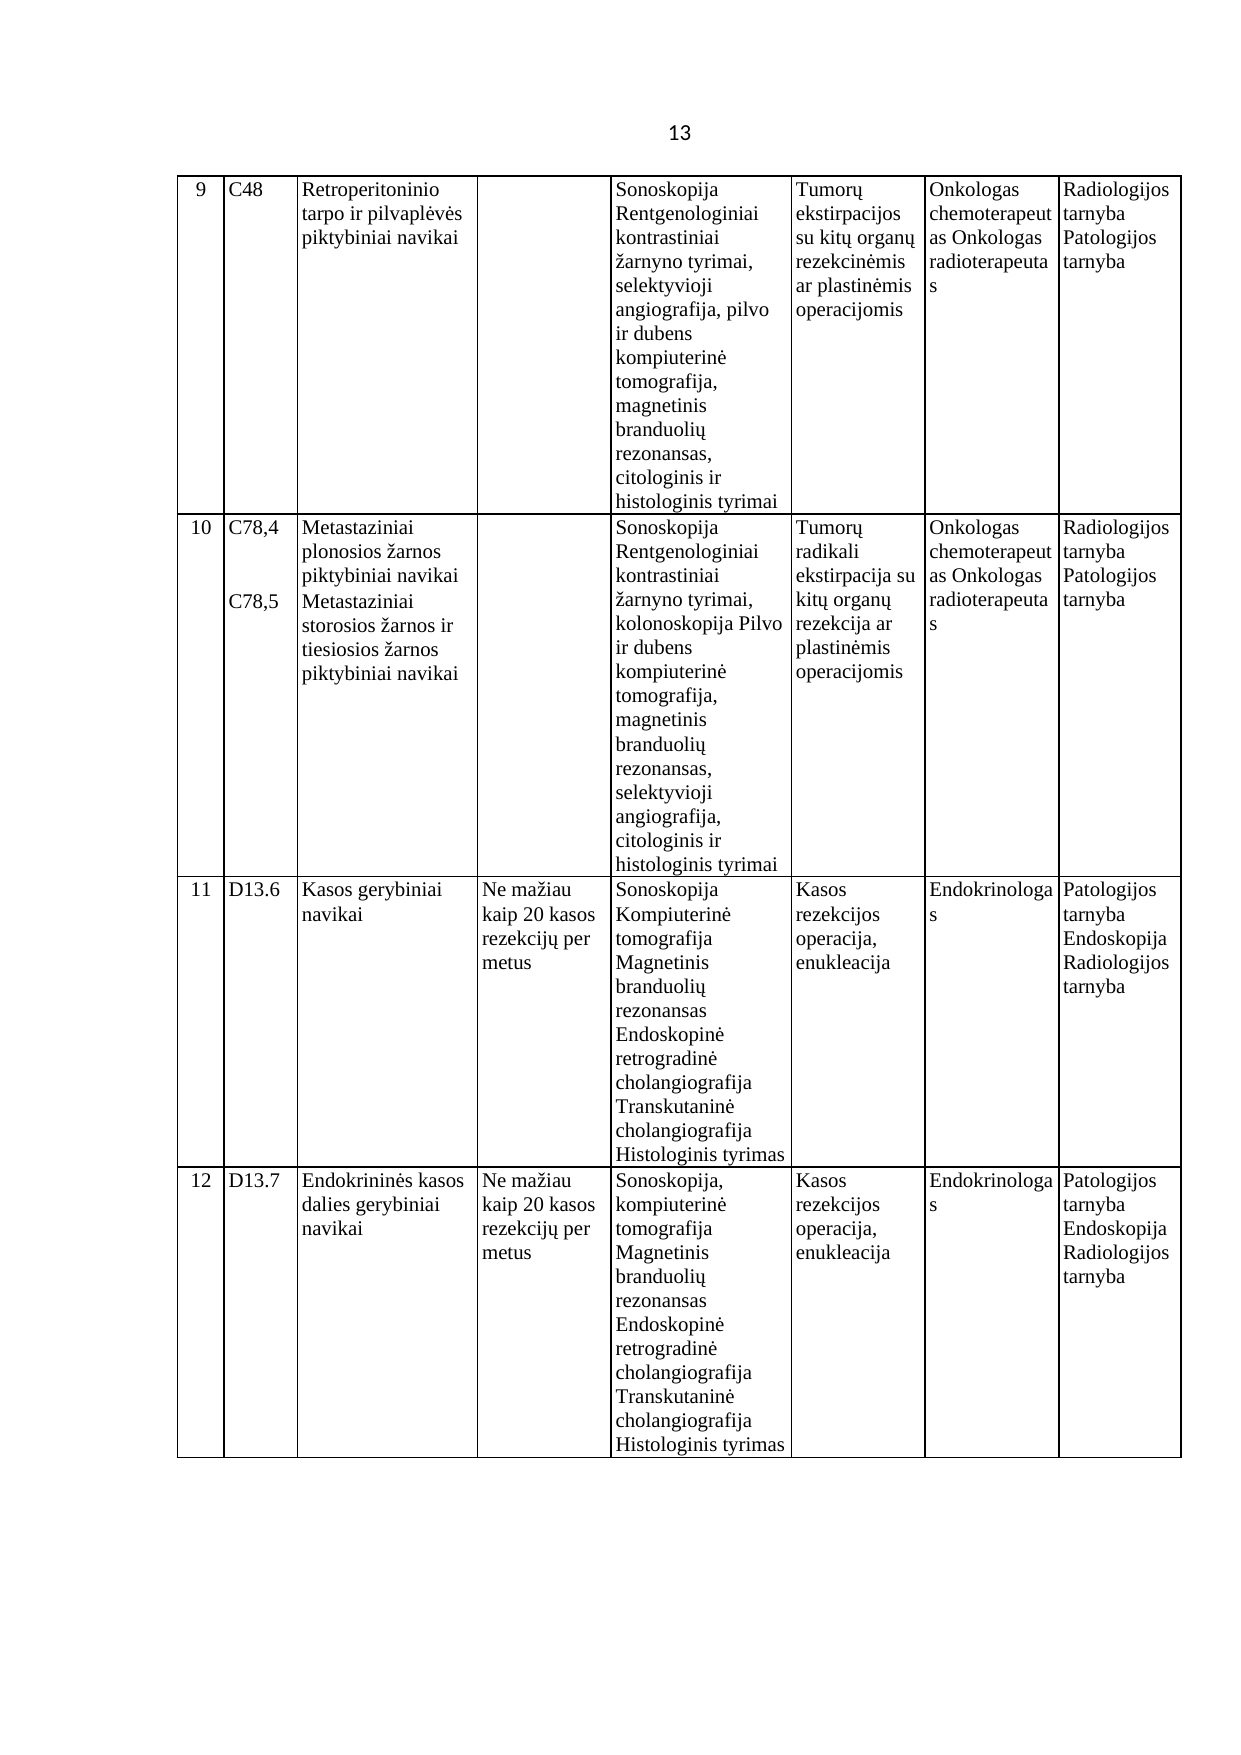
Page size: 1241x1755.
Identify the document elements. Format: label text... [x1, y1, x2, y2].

table_cell Endokrinologas [926, 1168, 1058, 1456]
table_cell Ne mažiau kaip 20 kasos rezekcijų per metus [478, 1168, 610, 1456]
table_cell Onkologas chemoterapeutas Onkologas radioterapeutas [926, 177, 1058, 513]
table_cell Radiologijos tarnyba Patologijos tarnyba [1060, 515, 1180, 876]
table_cell Sonoskopija, kompiuterinė tomografija Magnetinis branduolių rezonansas Endoskopinė retrogradinė cholangiografija Transkutaninė cholangiografija Histologinis tyrimas [612, 1168, 791, 1456]
table_cell C78,4 [225, 515, 297, 587]
table_cell C48 [225, 177, 297, 513]
table_cell [478, 177, 610, 513]
table_cell [478, 515, 610, 876]
table_cell 11 [178, 877, 223, 1166]
table_cell Radiologijos tarnyba Patologijos tarnyba [1060, 177, 1180, 513]
table_cell Kasos gerybiniai navikai [298, 877, 477, 1166]
table_cell Patologijos tarnyba Endoskopija Radiologijos tarnyba [1060, 1168, 1180, 1456]
table_cell Endokrininės kasos dalies gerybiniai navikai [298, 1168, 477, 1456]
table_cell Sonoskopija Kompiuterinė tomografija Magnetinis branduolių rezonansas Endoskopinė retrogradinė cholangiografija Transkutaninė cholangiografija Histologinis tyrimas [612, 877, 791, 1166]
table_cell Tumorų radikali ekstirpacija su kitų organų rezekcija ar plastinėmis operacijomis [792, 515, 924, 876]
table_cell Onkologas chemoterapeutas Onkologas radioterapeutas [926, 515, 1058, 876]
table_cell 9 [178, 177, 223, 513]
table_cell Kasos rezekcijos operacija, enukleacija [792, 1168, 924, 1456]
table_cell Retroperitoninio tarpo ir pilvaplėvės piktybiniai navikai [298, 177, 477, 513]
table_cell D13.6 [225, 877, 297, 1166]
table_cell Endokrinologas [926, 877, 1058, 1166]
table_cell Metastaziniai storosios žarnos ir tiesiosios žarnos piktybiniai navikai [298, 587, 477, 876]
table_cell Metastaziniai plonosios žarnos piktybiniai navikai [298, 515, 477, 587]
table_cell 12 [178, 1168, 223, 1456]
table_cell Ne mažiau kaip 20 kasos rezekcijų per metus [478, 877, 610, 1166]
table_cell Patologijos tarnyba Endoskopija Radiologijos tarnyba [1060, 877, 1180, 1166]
table_cell Kasos rezekcijos operacija, enukleacija [792, 877, 924, 1166]
table_cell C78,5 [225, 587, 297, 876]
table_cell 10 [178, 515, 223, 876]
table_cell Sonoskopija Rentgenologiniai kontrastiniai žarnyno tyrimai, kolonoskopija Pilvo ir dubens kompiuterinė tomografija, magnetinis branduolių rezonansas, selektyvioji angiografija, citologinis ir histologinis tyrimai [612, 515, 791, 876]
table_cell Sonoskopija Rentgenologiniai kontrastiniai žarnyno tyrimai, selektyvioji angiografija, pilvo ir dubens kompiuterinė tomografija, magnetinis branduolių rezonansas, citologinis ir histologinis tyrimai [612, 177, 791, 513]
table_cell Tumorų ekstirpacijos su kitų organų rezekcinėmis ar plastinėmis operacijomis [792, 177, 924, 513]
table_cell D13.7 [225, 1168, 297, 1456]
